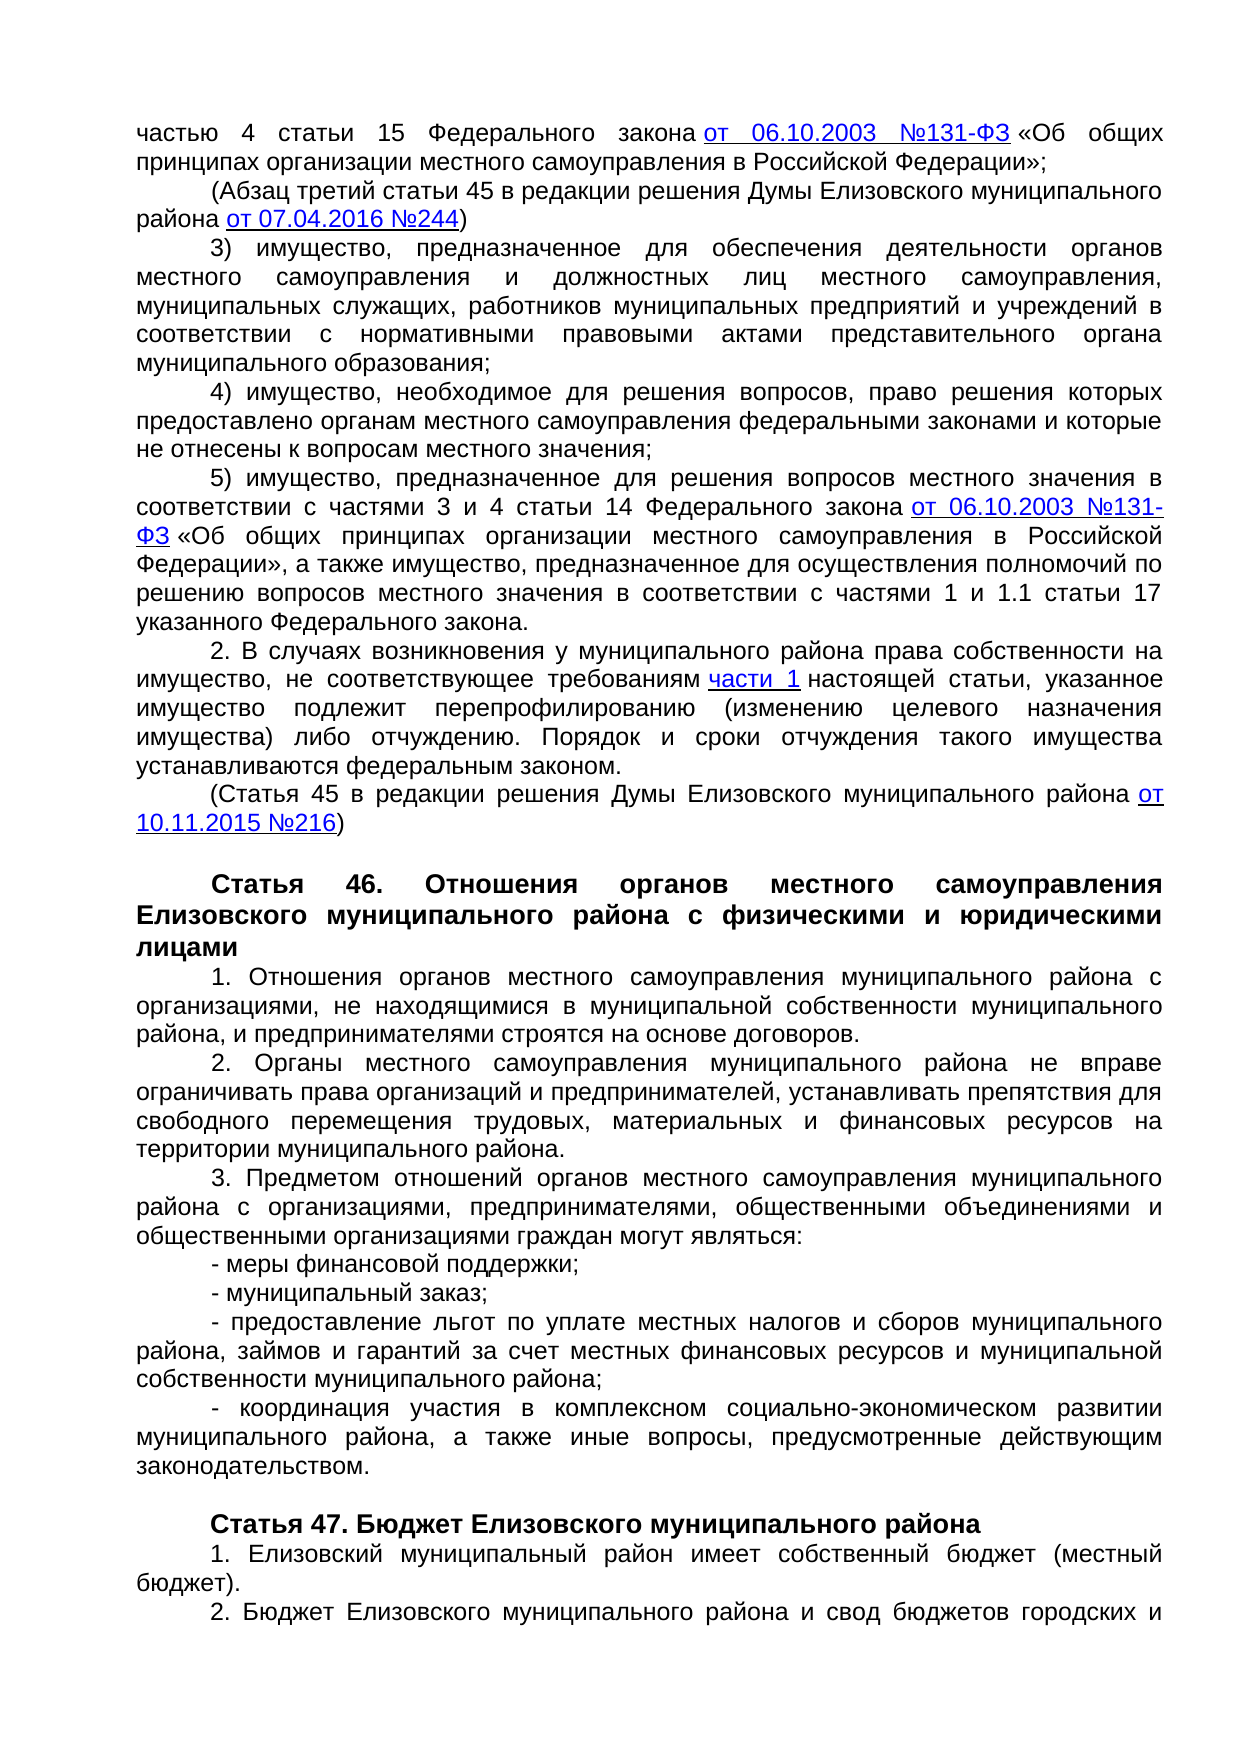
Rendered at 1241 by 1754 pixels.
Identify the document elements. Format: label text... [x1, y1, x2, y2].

text 3. Предметом отношений органов местного самоуправления муниципального района с организациями, предпринимателями, общественными объединениями и общественными организациями граждан могут являться: [136, 1163, 1163, 1249]
text 2. В случаях возникновения у муниципального района права собственности на имущество, не соответствующее требованиям части 1 настоящей статьи, указанное имущество подлежит перепрофилированию (изменению целевого назначения имущества) либо отчуждению. Порядок и сроки отчуждения такого имущества устанавливаются федеральным законом. [136, 636, 1163, 779]
text 1. Отношения органов местного самоуправления муниципального района с организациями, не находящимися в муниципальной собственности муниципального района, и предпринимателями строятся на основе договоров. [136, 962, 1163, 1048]
text - координация участия в комплексном социально-экономическом развитии муниципального района, а также иные вопросы, предусмотренные действующим законодательством. [136, 1393, 1163, 1479]
text - меры финансовой поддержки; [136, 1249, 1163, 1278]
text 2. Бюджет Елизовского муниципального района и свод бюджетов городских и [136, 1597, 1163, 1626]
text 2. Органы местного самоуправления муниципального района не вправе ограничивать права организаций и предпринимателей, устанавливать препятствия для свободного перемещения трудовых, материальных и финансовых ресурсов на территории муниципального района. [136, 1048, 1163, 1163]
text - муниципальный заказ; [136, 1278, 1163, 1307]
text 3) имущество, предназначенное для обеспечения деятельности органов местного самоуправления и должностных лиц местного самоуправления, муниципальных служащих, работников муниципальных предприятий и учреждений в соответствии с нормативными правовыми актами представительного органа муниципального образования; [136, 233, 1163, 377]
text частью 4 статьи 15 Федерального закона от 06.10.2003 №131-ФЗ «Об общих принципах организации местного самоуправления в Российской Федерации»; [136, 118, 1163, 176]
text 1. Елизовский муниципальный район имеет собственный бюджет (местный бюджет). [136, 1539, 1163, 1597]
text Статья 47. Бюджет Елизовского муниципального района [136, 1508, 1163, 1539]
text (Статья 45 в редакции решения Думы Елизовского муниципального района от 10.11.2015 №216) [136, 779, 1163, 837]
text 4) имущество, необходимое для решения вопросов, право решения которых предоставлено органам местного самоуправления федеральными законами и которые не отнесены к вопросам местного значения; [136, 377, 1163, 463]
text (Абзац третий статьи 45 в редакции решения Думы Елизовского муниципального района от 07.04.2016 №244) [136, 176, 1163, 233]
text 5) имущество, предназначенное для решения вопросов местного значения в соответствии с частями 3 и 4 статьи 14 Федерального закона от 06.10.2003 №131-ФЗ «Об общих принципах организации местного самоуправления в Российской Федерации», а также имущество, предназначенное для осуществления полномочий по решению вопросов местного значения в соответствии с частями 1 и 1.1 статьи 17 указанного Федерального закона. [136, 463, 1163, 636]
text Статья 46. Отношения органов местного самоуправления Елизовского муниципального района с физическими и юридическими лицами [136, 868, 1163, 962]
text - предоставление льгот по уплате местных налогов и сборов муниципального района, займов и гарантий за счет местных финансовых ресурсов и муниципальной собственности муниципального района; [136, 1307, 1163, 1393]
